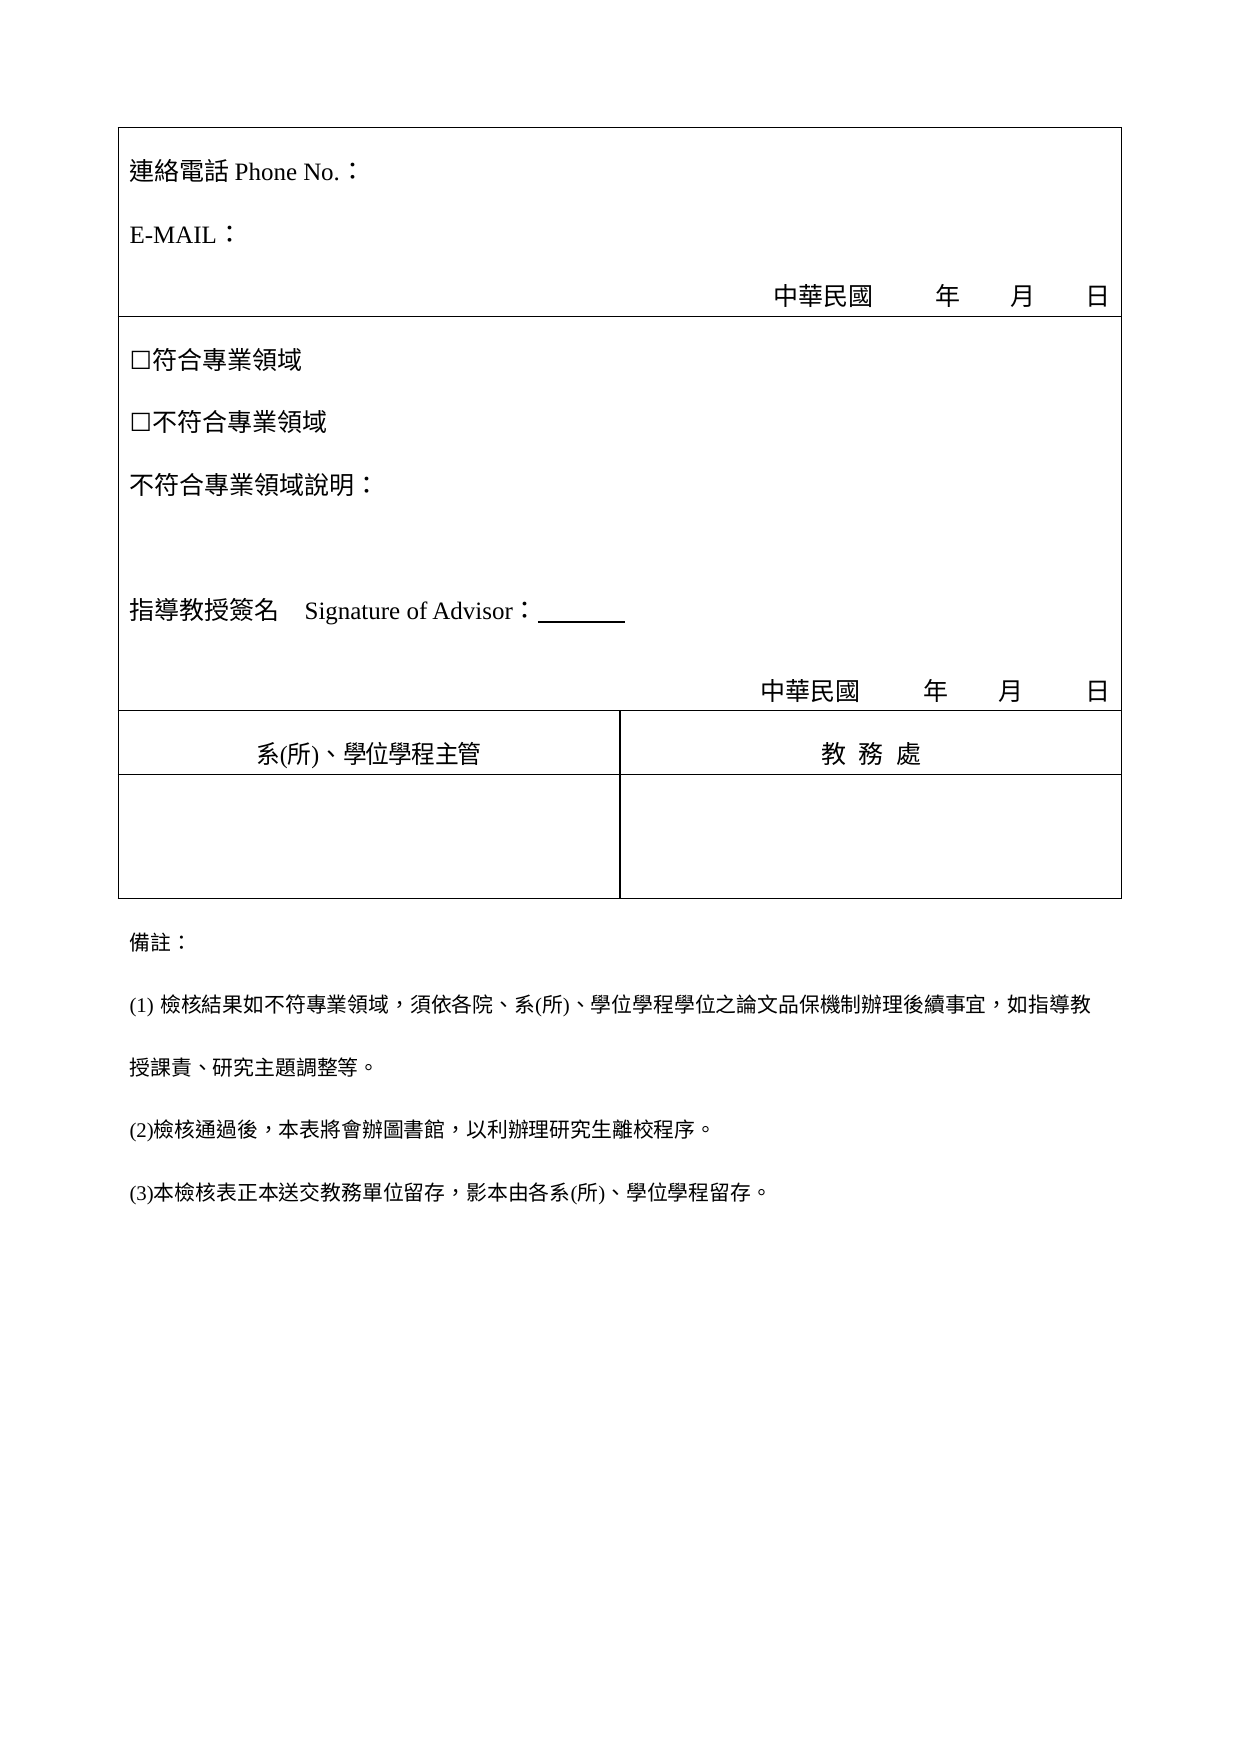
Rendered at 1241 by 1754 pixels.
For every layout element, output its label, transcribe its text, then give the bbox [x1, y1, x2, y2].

table_cell 教 務 處 [621, 711, 1121, 774]
table_cell ☐符合專業領域 ☐不符合專業領域 不符合專業領域說明： 指導教授簽名 Signature of Advisor： 中華民國 年 月 日 [119, 317, 1121, 710]
table_cell 系(所)、學位學程主管 [119, 711, 619, 774]
table_cell 連絡電話Phone No.： E-MAIL： 中華民國 年 月 日 [119, 128, 1121, 316]
table_cell [621, 775, 1121, 898]
table_cell 備註： (1) 檢核結果如不符專業領域，須依各院、系(所)、學位學程學位之論文品保機制辦理後續事宜，如指導教授課責、研究主題調整等。 (2)檢核通過後，本表將會辦圖書館，以利辦理研究生離校程序。 (3)本檢核表正本送交教務單位留存，影本由各系(所)、學位學程留存。 [118, 899, 1122, 1212]
table_cell [119, 775, 619, 898]
